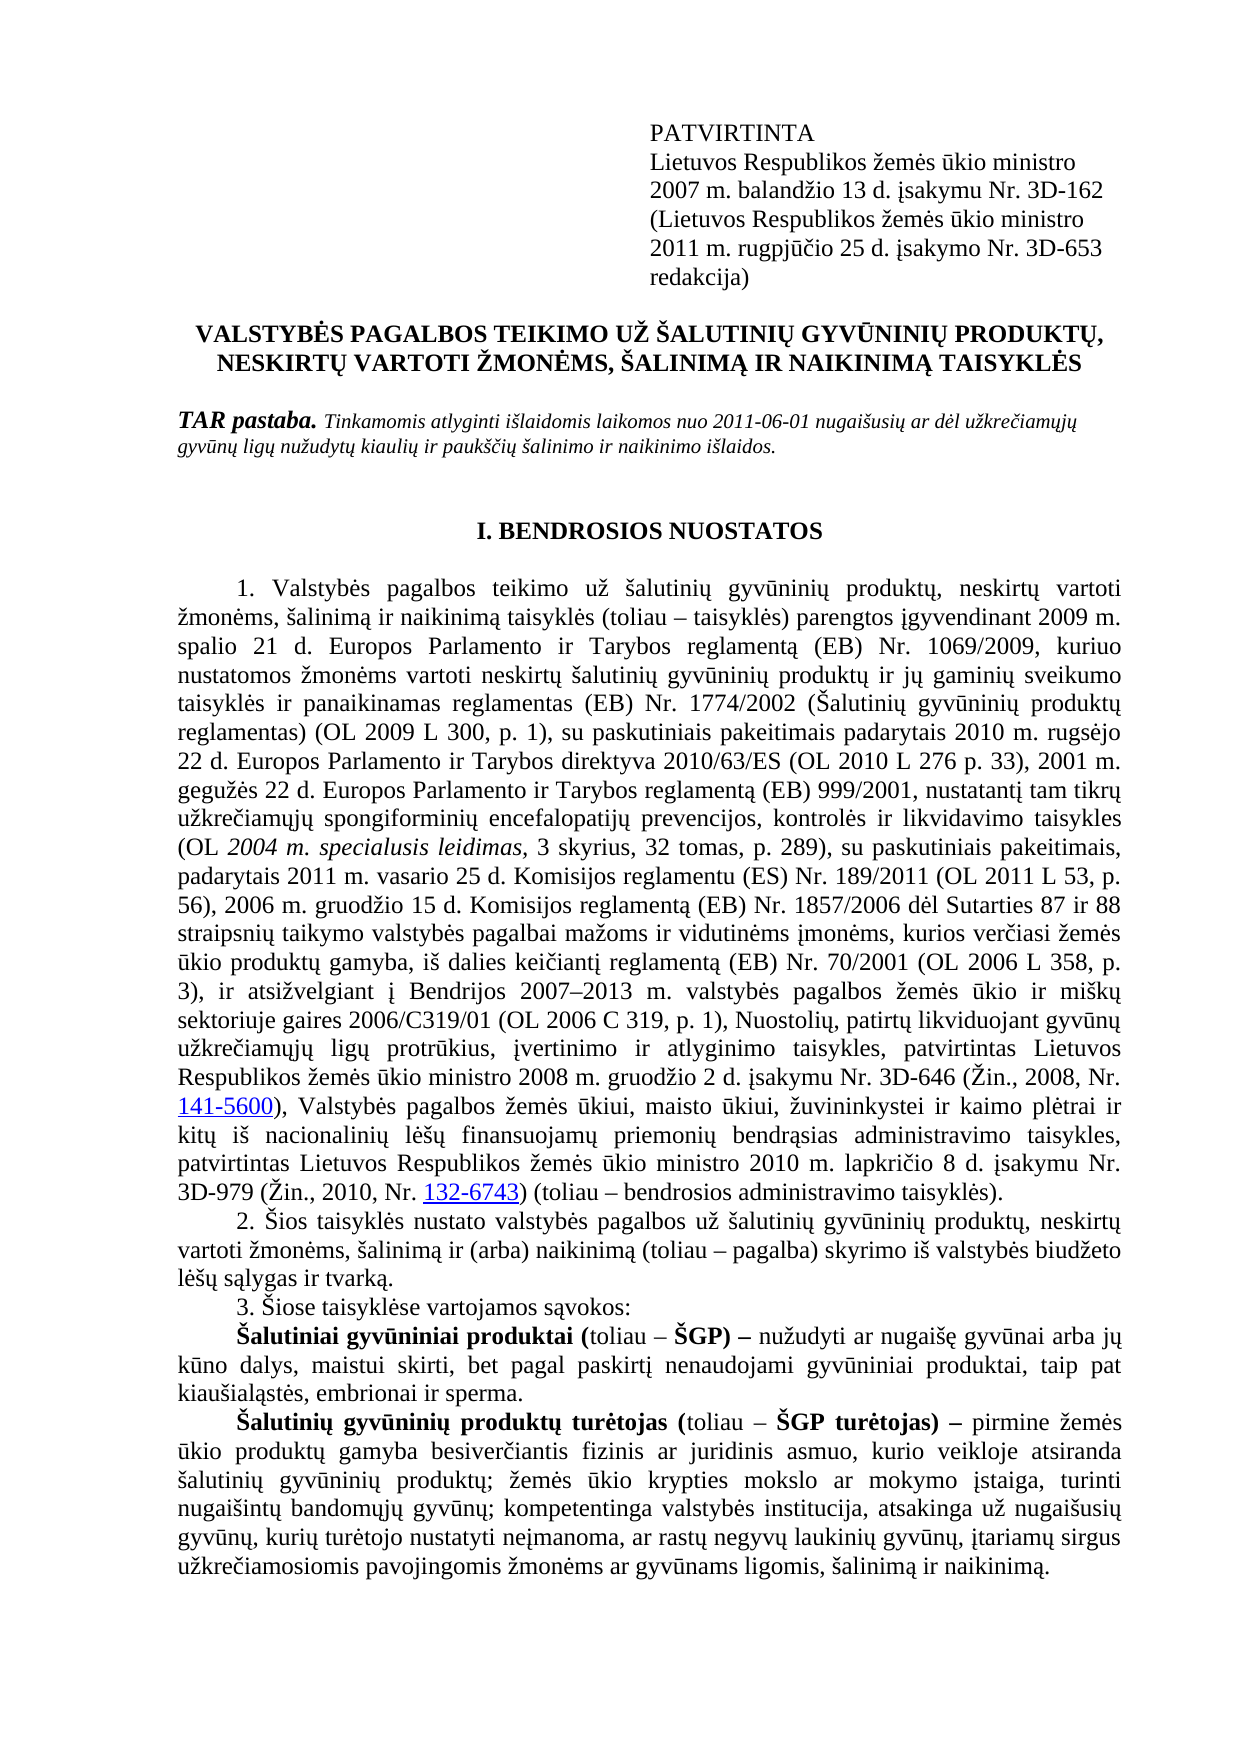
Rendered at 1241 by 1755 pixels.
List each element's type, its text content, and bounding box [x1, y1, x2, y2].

text (Lietuvos Respublikos žemės ūkio ministro [649, 204, 1122, 233]
text TAR pastaba. Tinkamomis atlyginti išlaidomis laikomos nuo 2011-06-01 nugaišusių ar dėl užkrečiamųjų gyvūnų ligų nužudytų kiaulių ir paukščių šalinimo ir naikinimo išlaidos. [177, 406, 1122, 458]
text I. BENDROSIOS NUOSTATOS [177, 516, 1122, 545]
text PATVIRTINTA [649, 118, 1122, 147]
text 1. Valstybės pagalbos teikimo už šalutinių gyvūninių produktų, neskirtų vartoti žmonėms, šalinimą ir naikinimą taisyklės (toliau – taisyklės) parengtos įgyvendinant 2009 m. spalio 21 d. Europos Parlamento ir Tarybos reglamentą (EB) Nr. 1069/2009, kuriuo nustatomos žmonėms vartoti neskirtų šalutinių gyvūninių produktų ir jų gaminių sveikumo taisyklės ir panaikinamas reglamentas (EB) Nr. 1774/2002 (Šalutinių gyvūninių produktų reglamentas) (OL 2009 L 300, p. 1), su paskutiniais pakeitimais padarytais 2010 m. rugsėjo 22 d. Europos Parlamento ir Tarybos direktyva 2010/63/ES (OL 2010 L 276 p. 33), 2001 m. gegužės 22 d. Europos Parlamento ir Tarybos reglamentą (EB) 999/2001, nustatantį tam tikrų užkrečiamųjų spongiforminių encefalopatijų prevencijos, kontrolės ir likvidavimo taisykles (OL 2004 m. specialusis leidimas, 3 skyrius, 32 tomas, p. 289), su paskutiniais pakeitimais, padarytais 2011 m. vasario 25 d. Komisijos reglamentu (ES) Nr. 189/2011 (OL 2011 L 53, p. 56), 2006 m. gruodžio 15 d. Komisijos reglamentą (EB) Nr. 1857/2006 dėl Sutarties 87 ir 88 straipsnių taikymo valstybės pagalbai mažoms ir vidutinėms įmonėms, kurios verčiasi žemės ūkio produktų gamyba, iš dalies keičiantį reglamentą (EB) Nr. 70/2001 (OL 2006 L 358, p. 3), ir atsižvelgiant į Bendrijos 2007–2013 m. valstybės pagalbos žemės ūkio ir miškų sektoriuje gaires 2006/C319/01 (OL 2006 C 319, p. 1), Nuostolių, patirtų likviduojant gyvūnų užkrečiamųjų ligų protrūkius, įvertinimo ir atlyginimo taisykles, patvirtintas Lietuvos Respublikos žemės ūkio ministro 2008 m. gruodžio 2 d. įsakymu Nr. 3D-646 (Žin., 2008, Nr. 141-5600), Valstybės pagalbos žemės ūkiui, maisto ūkiui, žuvininkystei ir kaimo plėtrai ir kitų iš nacionalinių lėšų finansuojamų priemonių bendrąsias administravimo taisykles, patvirtintas Lietuvos Respublikos žemės ūkio ministro 2010 m. lapkričio 8 d. įsakymu Nr. 3D-979 (Žin., 2010, Nr. 132-6743) (toliau – bendrosios administravimo taisyklės). [177, 573, 1122, 1206]
text 2. Šios taisyklės nustato valstybės pagalbos už šalutinių gyvūninių produktų, neskirtų vartoti žmonėms, šalinimą ir (arba) naikinimą (toliau – pagalba) skyrimo iš valstybės biudžeto lėšų sąlygas ir tvarką. [177, 1206, 1122, 1292]
text 3. Šiose taisyklėse vartojamos sąvokos: [177, 1292, 1122, 1321]
text Lietuvos Respublikos žemės ūkio ministro [649, 147, 1122, 176]
text Šalutinių gyvūninių produktų turėtojas (toliau – ŠGP turėtojas) – pirmine žemės ūkio produktų gamyba besiverčiantis fizinis ar juridinis asmuo, kurio veikloje atsiranda šalutinių gyvūninių produktų; žemės ūkio krypties mokslo ar mokymo įstaiga, turinti nugaišintų bandomųjų gyvūnų; kompetentinga valstybės institucija, atsakinga už nugaišusių gyvūnų, kurių turėtojo nustatyti neįmanoma, ar rastų negyvų laukinių gyvūnų, įtariamų sirgus užkrečiamosiomis pavojingomis žmonėms ar gyvūnams ligomis, šalinimą ir naikinimą. [177, 1407, 1122, 1580]
text 2011 m. rugpjūčio 25 d. įsakymo Nr. 3D-653 [649, 233, 1122, 262]
text VALSTYBĖS PAGALBOS TEIKIMO UŽ ŠALUTINIŲ GYVŪNINIŲ PRODUKTŲ, NESKIRTŲ VARTOTI ŽMONĖMS, ŠALINIMĄ IR NAIKINIMĄ TAISYKLĖS [177, 319, 1122, 377]
text 2007 m. balandžio 13 d. įsakymu Nr. 3D-162 [649, 176, 1122, 204]
text Šalutiniai gyvūniniai produktai (toliau – ŠGP) – nužudyti ar nugaišę gyvūnai arba jų kūno dalys, maistui skirti, bet pagal paskirtį nenaudojami gyvūniniai produktai, taip pat kiaušialąstės, embrionai ir sperma. [177, 1321, 1122, 1407]
text redakcija) [649, 262, 1122, 291]
